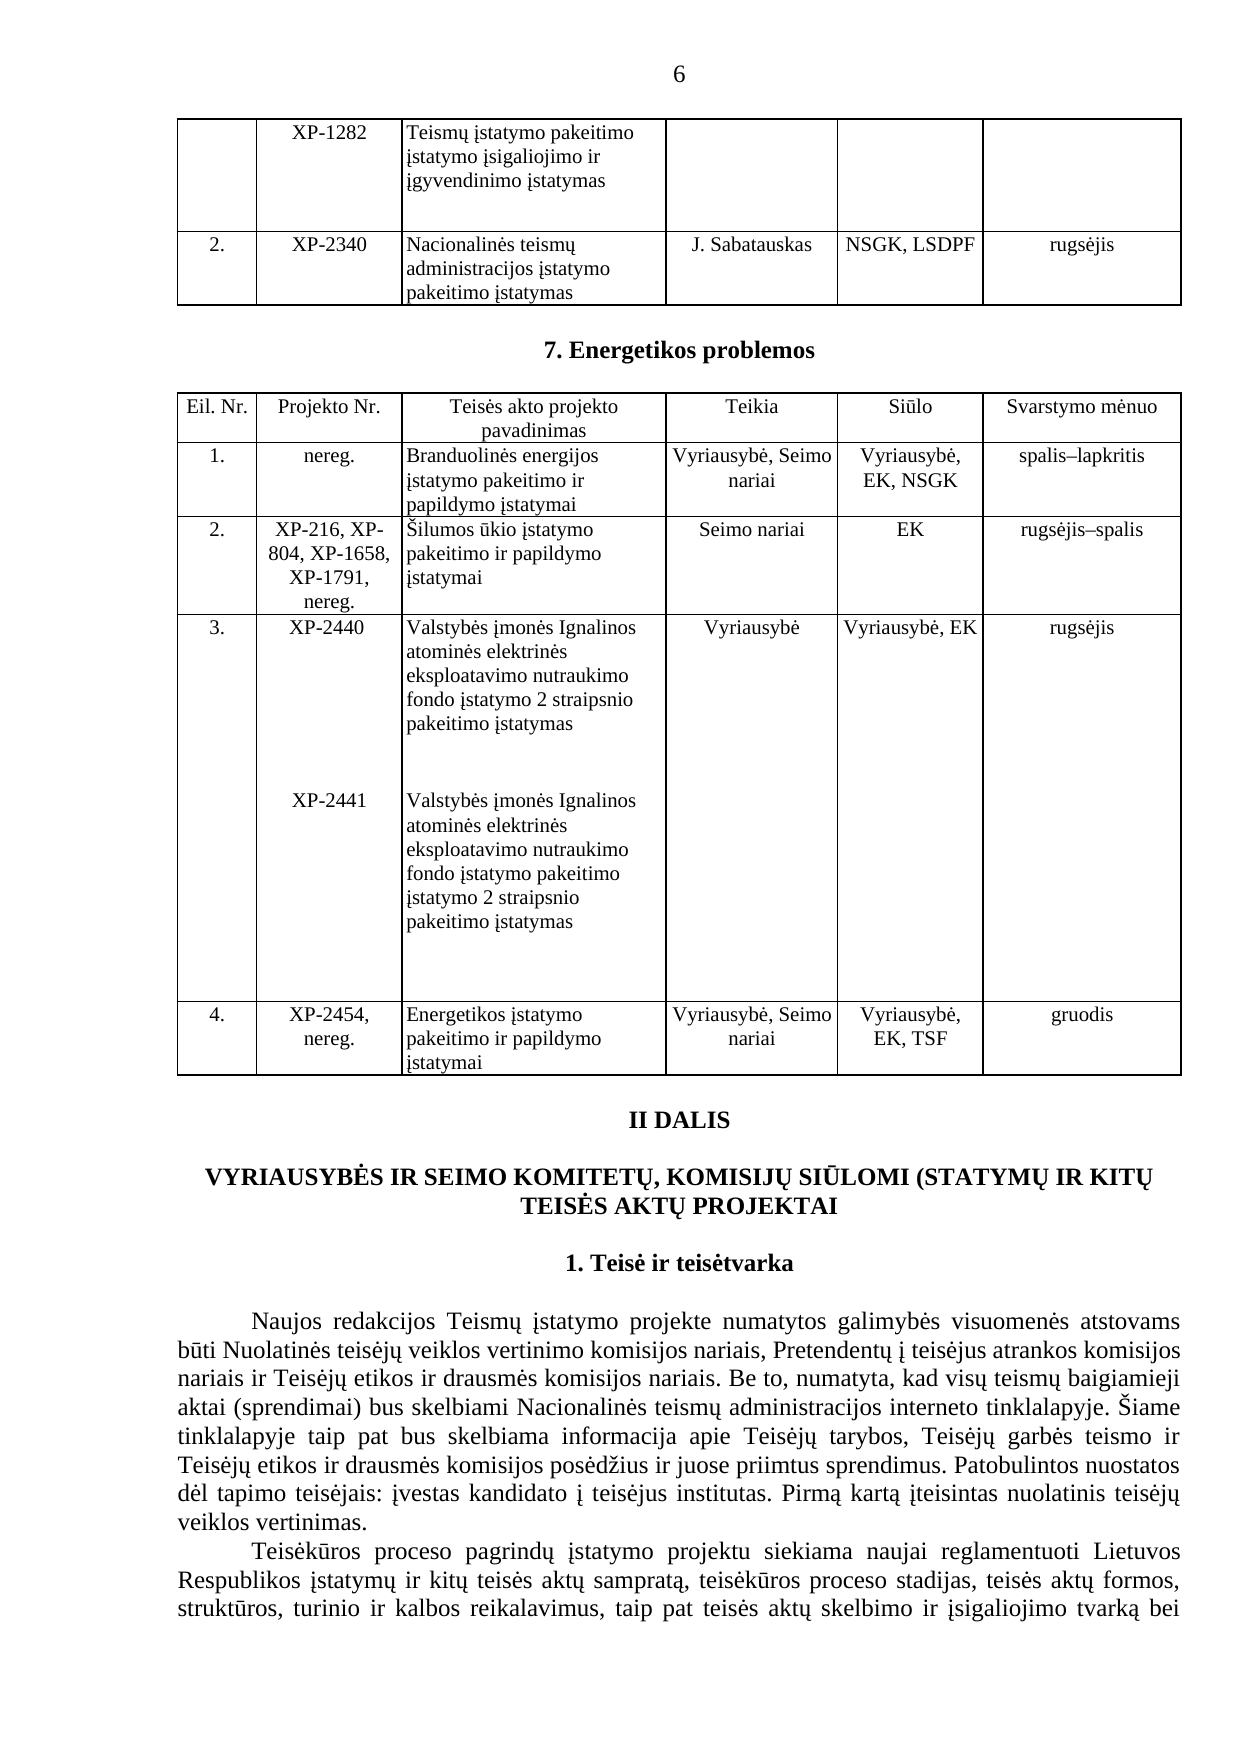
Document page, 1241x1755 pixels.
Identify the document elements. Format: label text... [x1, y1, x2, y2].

table_cell NSGK, LSDPF [838, 232, 982, 304]
table_cell Teismų įstatymo pakeitimo įstatymo įsigaliojimo ir įgyvendinimo įstatymas [403, 120, 665, 231]
table_cell rugsėjis [984, 615, 1180, 1001]
table_cell spalis–lapkritis [984, 443, 1180, 516]
table_cell [984, 120, 1180, 231]
table_header Siūlo [838, 394, 982, 442]
table_cell XP-1282 [257, 120, 401, 231]
table_cell EK [838, 517, 982, 613]
table_cell Vyriausybė, EK [838, 615, 982, 1001]
text Naujos redakcijos Teismų įstatymo projekte numatytos galimybės visuomenės atstovams būti Nuolatinės teisėjų veiklos vertinimo komisijos nariais, Pretendentų į teisėjus atrankos komisijos nariais ir Teisėjų etikos ir drausmės komisijos nariais. Be to, numatyta, kad visų teismų baigiamieji aktai (sprendimai) bus skelbiami Nacionalinės teismų administracijos interneto tinklalapyje. Šiame tinklalapyje taip pat bus skelbiama informacija apie Teisėjų tarybos, Teisėjų garbės teismo ir Teisėjų etikos ir drausmės komisijos posėdžius ir juose priimtus sprendimus. Patobulintos nuostatos dėl tapimo teisėjais: įvestas kandidato į teisėjus institutas. Pirmą kartą įteisintas nuolatinis teisėjų veiklos vertinimas. [177, 1306, 1181, 1536]
table_cell 1. [178, 443, 256, 516]
table_cell 3. [178, 615, 256, 1001]
table_cell [667, 120, 837, 231]
text II DALIS [177, 1105, 1181, 1133]
table_cell XP-2340 [257, 232, 401, 304]
table_cell rugsėjis–spalis [984, 517, 1180, 613]
table_cell Vyriausybė, Seimo nariai [667, 443, 837, 516]
table_cell [178, 120, 256, 231]
table_cell Valstybės įmonės Ignalinos atominės elektrinės eksploatavimo nutraukimo fondo įstatymo pakeitimo įstatymo 2 straipsnio pakeitimo įstatymas [403, 787, 665, 1001]
table_cell XP-2454, nereg. [257, 1002, 401, 1074]
table_cell gruodis [984, 1002, 1180, 1074]
text 1. Teisė ir teisėtvarka [177, 1248, 1181, 1277]
table_cell 2. [178, 517, 256, 613]
table_cell 4. [178, 1002, 256, 1074]
table_cell [838, 120, 982, 231]
table_cell nereg. [257, 443, 401, 516]
table_header Eil. Nr. [178, 394, 256, 442]
table_cell XP-2441 [257, 787, 401, 1001]
table_header Teikia [667, 394, 837, 442]
table_header Svarstymo mėnuo [984, 394, 1180, 442]
table_cell Valstybės įmonės Ignalinos atominės elektrinės eksploatavimo nutraukimo fondo įstatymo 2 straipsnio pakeitimo įstatymas [403, 615, 665, 787]
table_cell Vyriausybė, Seimo nariai [667, 1002, 837, 1074]
table_header Projekto Nr. [257, 394, 401, 442]
table_cell XP-2440 [257, 615, 401, 787]
table_cell J. Sabatauskas [667, 232, 837, 304]
text Teisėkūros proceso pagrindų įstatymo projektu siekiama naujai reglamentuoti Lietuvos Respublikos įstatymų ir kitų teisės aktų sampratą, teisėkūros proceso stadijas, teisės aktų formos, struktūros, turinio ir kalbos reikalavimus, taip pat teisės aktų skelbimo ir įsigaliojimo tvarką bei [177, 1536, 1181, 1622]
table_cell rugsėjis [984, 232, 1180, 304]
text 7. Energetikos problemos [177, 335, 1181, 363]
text VYRIAUSYBĖS IR SEIMO KOMITETŲ, KOMISIJŲ SIŪLOMI (STATYMŲ IR KITŲ TEISĖS AKTŲ PROJEKTAI [177, 1162, 1181, 1220]
table_cell Vyriausybė, EK, TSF [838, 1002, 982, 1074]
table_cell Vyriausybė [667, 615, 837, 1001]
table_cell Vyriausybė, EK, NSGK [838, 443, 982, 516]
table_cell 2. [178, 232, 256, 304]
table_cell Seimo nariai [667, 517, 837, 613]
table_cell Šilumos ūkio įstatymo pakeitimo ir papildymo įstatymai [403, 517, 665, 613]
